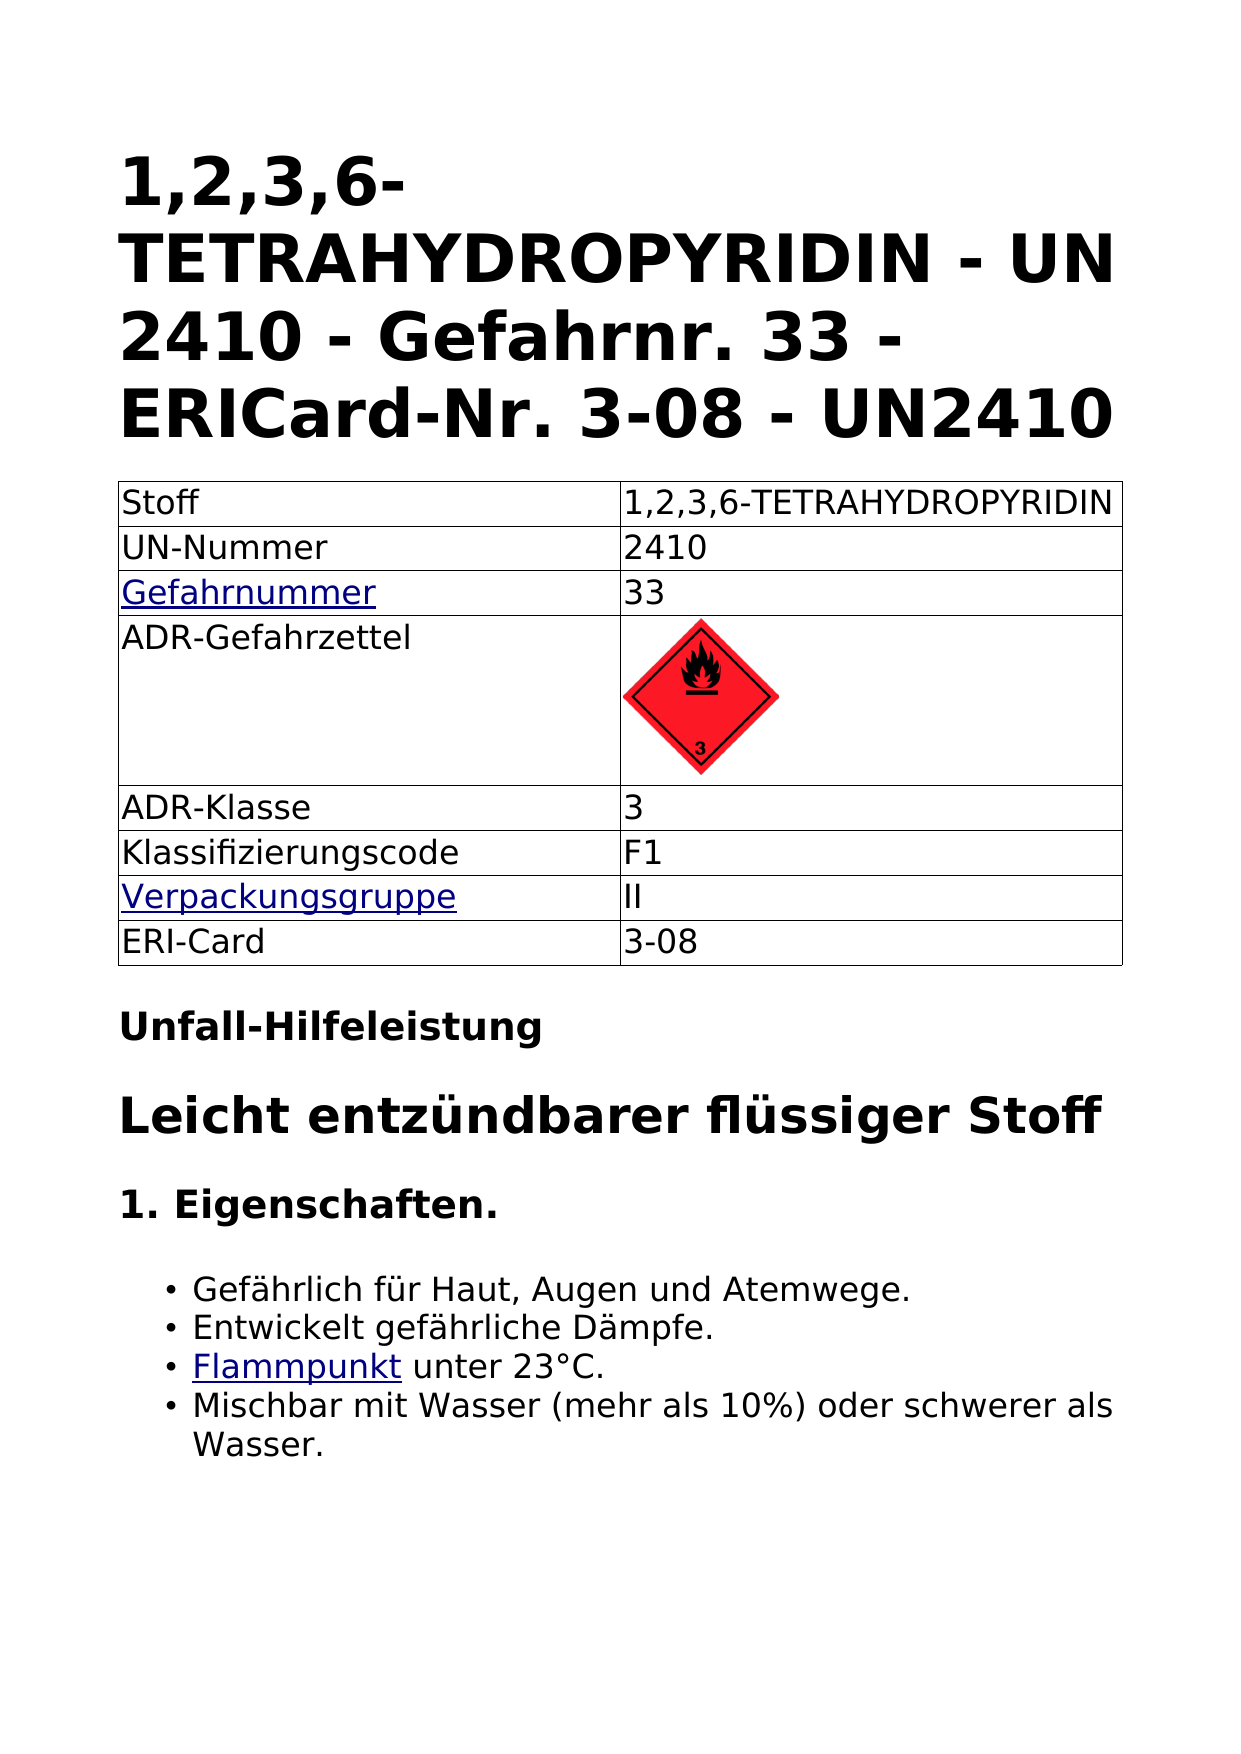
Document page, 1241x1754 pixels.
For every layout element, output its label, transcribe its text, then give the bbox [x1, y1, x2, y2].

table_cell 2410 [621, 527, 1122, 570]
picture [622, 618, 780, 775]
list Entwickelt gefährliche Dämpfe. [177, 1309, 1122, 1348]
table_cell 33 [621, 571, 1122, 615]
table_cell ADR-Klasse [119, 786, 620, 830]
table_cell Gefahrnummer [119, 571, 620, 615]
table_cell Klassifizierungscode [119, 831, 620, 875]
table_cell II [621, 876, 1122, 920]
subtitle Unfall-Hilfeleistung [118, 1004, 1122, 1049]
subtitle 1,2,3,6-TETRAHYDROPYRIDIN - UN 2410 - Gefahrnr. 33 - ERICard-Nr. 3-08 - UN2410 [118, 143, 1122, 453]
list Flammpunkt unter 23°C. [177, 1348, 1122, 1387]
subtitle 1. Eigenschaften. [118, 1183, 1122, 1228]
table_header Stoff [119, 482, 620, 526]
table_cell [621, 616, 1122, 785]
table_cell UN-Nummer [119, 527, 620, 570]
table_cell 3 [621, 786, 1122, 830]
subtitle Leicht entzündbarer flüssiger Stoff [118, 1087, 1122, 1145]
table_cell Verpackungsgruppe [119, 876, 620, 920]
table_header 1,2,3,6-TETRAHYDROPYRIDIN [621, 482, 1122, 526]
table_cell F1 [621, 831, 1122, 875]
table_cell 3-08 [621, 921, 1122, 964]
list Mischbar mit Wasser (mehr als 10%) oder schwerer als Wasser. [177, 1387, 1122, 1464]
table_cell ERI-Card [119, 921, 620, 964]
table_cell ADR-Gefahrzettel [119, 616, 620, 785]
list Gefährlich für Haut, Augen und Atemwege. [177, 1270, 1122, 1309]
